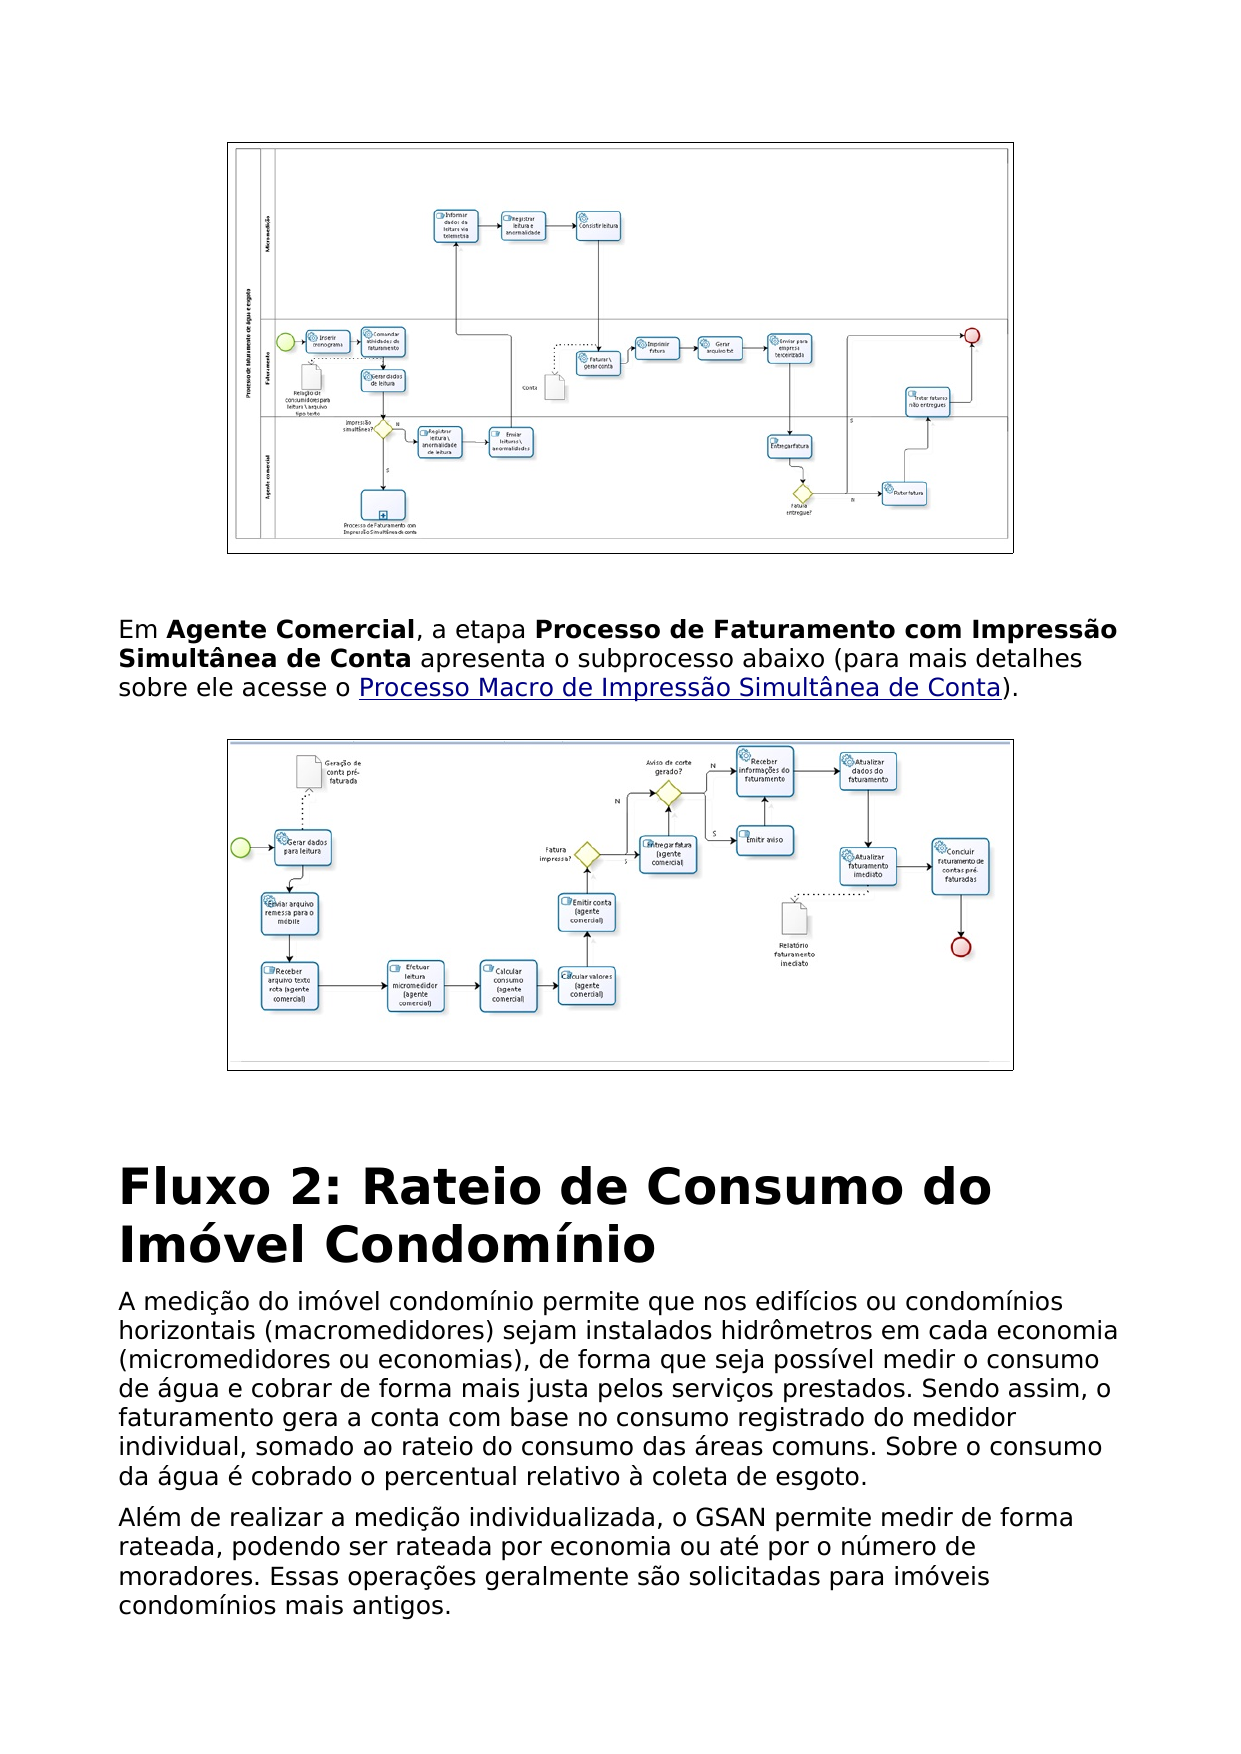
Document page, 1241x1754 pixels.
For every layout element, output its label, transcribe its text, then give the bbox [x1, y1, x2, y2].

text A medição do imóvel condomínio permite que nos edifícios ou condomínios horizontais (macromedidores) sejam instalados hidrômetros em cada economia (micromedidores ou economias), de forma que seja possível medir o consumo de água e cobrar de forma mais justa pelos serviços prestados. Sendo assim, o faturamento gera a conta com base no consumo registrado do medidor individual, somado ao rateio do consumo das áreas comuns. Sobre o consumo da água é cobrado o percentual relativo à coleta de esgoto. [118, 1287, 1122, 1491]
picture [230, 144, 1010, 544]
table_header [228, 143, 1013, 553]
table_header [228, 740, 1013, 1070]
picture [230, 741, 1010, 1062]
text Em Agente Comercial, a etapa Processo de Faturamento com Impressão Simultânea de Conta apresenta o subprocesso abaixo (para mais detalhes sobre ele acesse o Processo Macro de Impressão Simultânea de Conta). [118, 615, 1122, 703]
subtitle Fluxo 2: Rateio de Consumo do Imóvel Condomínio [118, 1158, 1122, 1274]
text Além de realizar a medição individualizada, o GSAN permite medir de forma rateada, podendo ser rateada por economia ou até por o número de moradores. Essas operações geralmente são solicitadas para imóveis condomínios mais antigos. [118, 1503, 1122, 1620]
